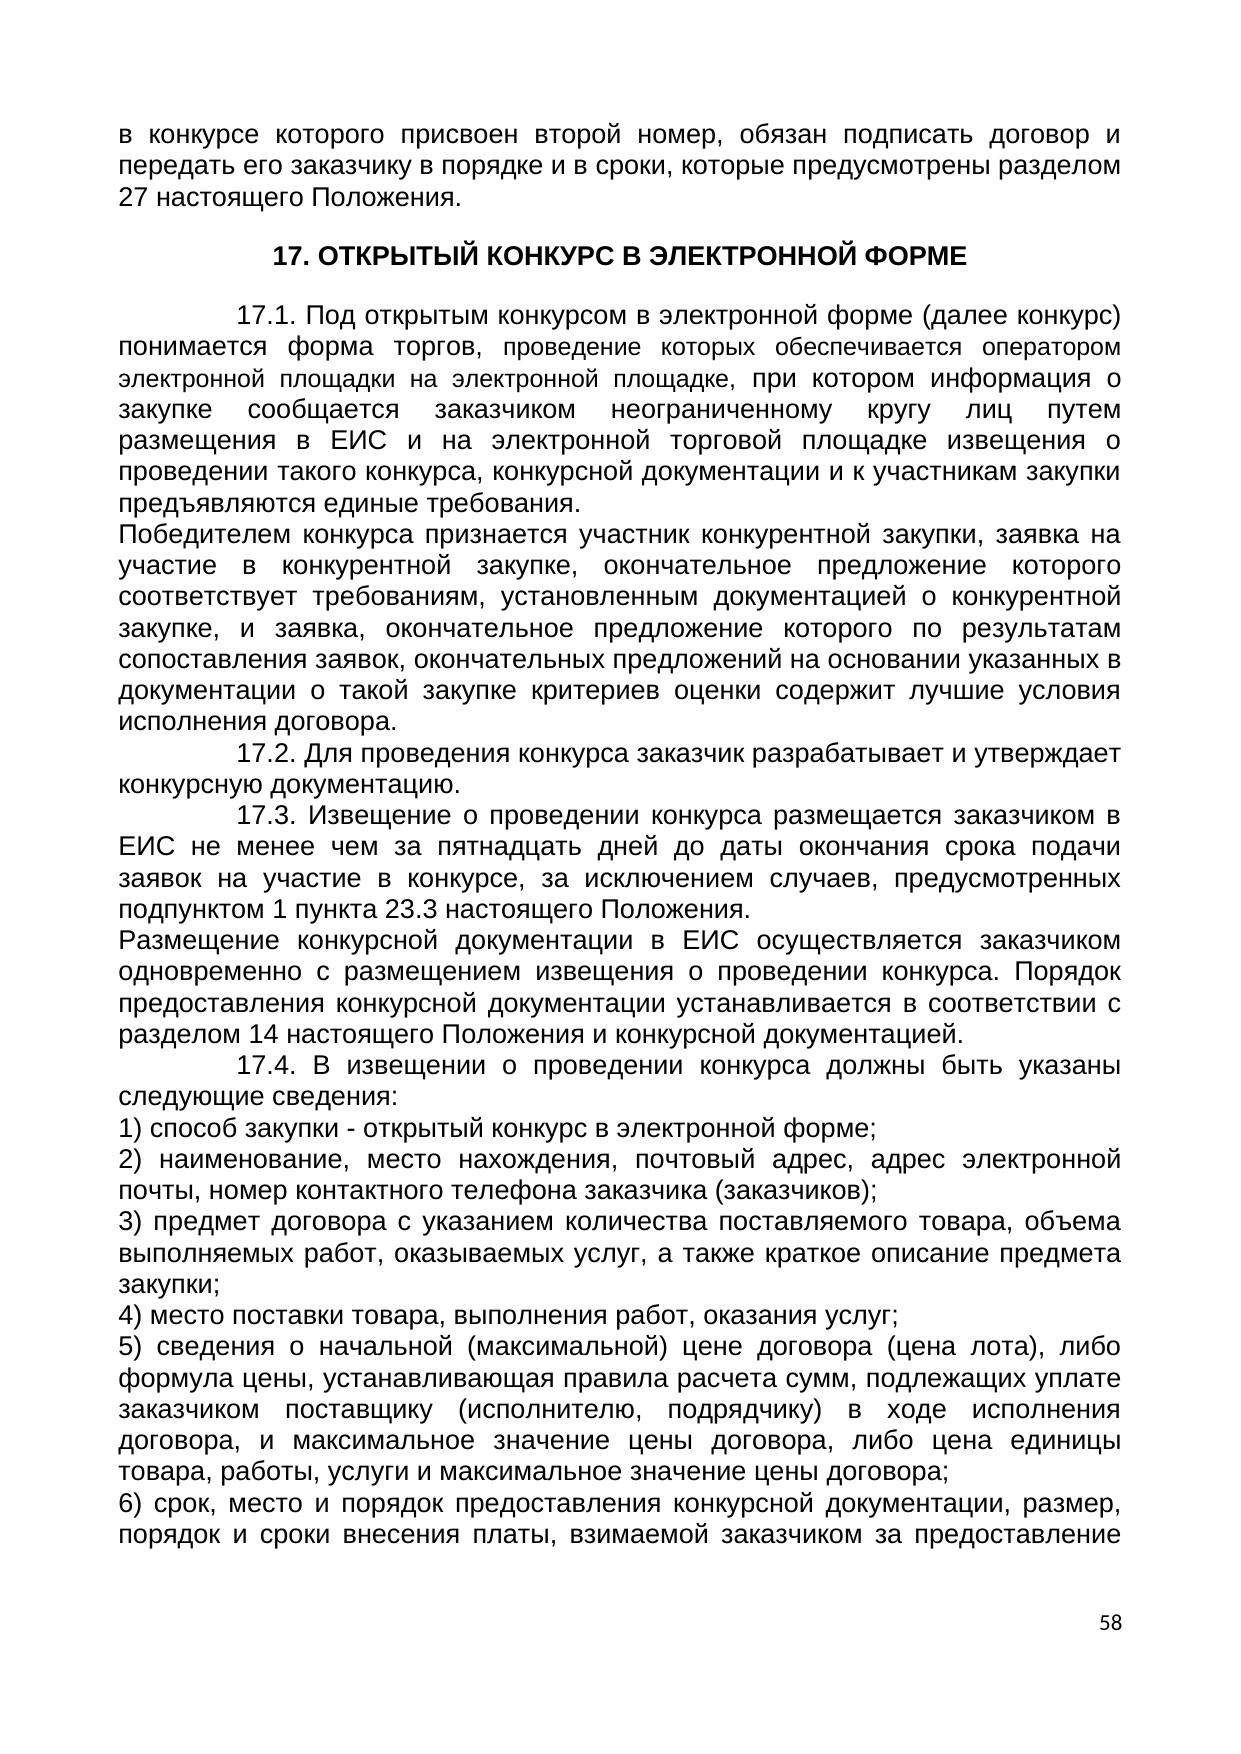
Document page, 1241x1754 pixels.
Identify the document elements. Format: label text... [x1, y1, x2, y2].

text 17.1. Под открытым конкурсом в электронной форме (далее конкурс) понимается форма торгов, проведение которых обеспечивается оператором электронной площадки на электронной площадке, при котором информация о закупке сообщается заказчиком неограниченному кругу лиц путем размещения в ЕИС и на электронной торговой площадке извещения о проведении такого конкурса, конкурсной документации и к участникам закупки предъявляются единые требования. [118, 299, 1122, 518]
text 17. ОТКРЫТЫЙ КОНКУРС В ЭЛЕКТРОННОЙ ФОРМЕ [118, 240, 1122, 271]
text в конкурсе которого присвоен второй номер, обязан подписать договор и передать его заказчику в порядке и в сроки, которые предусмотрены разделом 27 настоящего Положения. [118, 118, 1122, 212]
text 3) предмет договора с указанием количества поставляемого товара, объема выполняемых работ, оказываемых услуг, а также краткое описание предмета закупки; [118, 1205, 1122, 1299]
text 4) место поставки товара, выполнения работ, оказания услуг; [118, 1299, 1122, 1330]
text 17.3. Извещение о проведении конкурса размещается заказчиком в ЕИС не менее чем за пятнадцать дней до даты окончания срока подачи заявок на участие в конкурсе, за исключением случаев, предусмотренных подпунктом 1 пункта 23.3 настоящего Положения. [118, 799, 1122, 924]
text 17.2. Для проведения конкурса заказчик разрабатывает и утверждает конкурсную документацию. [118, 737, 1122, 799]
text Победителем конкурса признается участник конкурентной закупки, заявка на участие в конкурентной закупке, окончательное предложение которого соответствует требованиям, установленным документацией о конкурентной закупке, и заявка, окончательное предложение которого по результатам сопоставления заявок, окончательных предложений на основании указанных в документации о такой закупке критериев оценки содержит лучшие условия исполнения договора. [118, 518, 1122, 737]
text 17.4. В извещении о проведении конкурса должны быть указаны следующие сведения: [118, 1049, 1122, 1112]
text Размещение конкурсной документации в ЕИС осуществляется заказчиком одновременно с размещением извещения о проведении конкурса. Порядок предоставления конкурсной документации устанавливается в соответствии с разделом 14 настоящего Положения и конкурсной документацией. [118, 924, 1122, 1049]
text 6) срок, место и порядок предоставления конкурсной документации, размер, порядок и сроки внесения платы, взимаемой заказчиком за предоставление [118, 1487, 1122, 1549]
text 2) наименование, место нахождения, почтовый адрес, адрес электронной почты, номер контактного телефона заказчика (заказчиков); [118, 1143, 1122, 1205]
text 5) сведения о начальной (максимальной) цене договора (цена лота), либо формула цены, устанавливающая правила расчета сумм, подлежащих уплате заказчиком поставщику (исполнителю, подрядчику) в ходе исполнения договора, и максимальное значение цены договора, либо цена единицы товара, работы, услуги и максимальное значение цены договора; [118, 1330, 1122, 1487]
text 1) способ закупки - открытый конкурс в электронной форме; [118, 1112, 1122, 1143]
